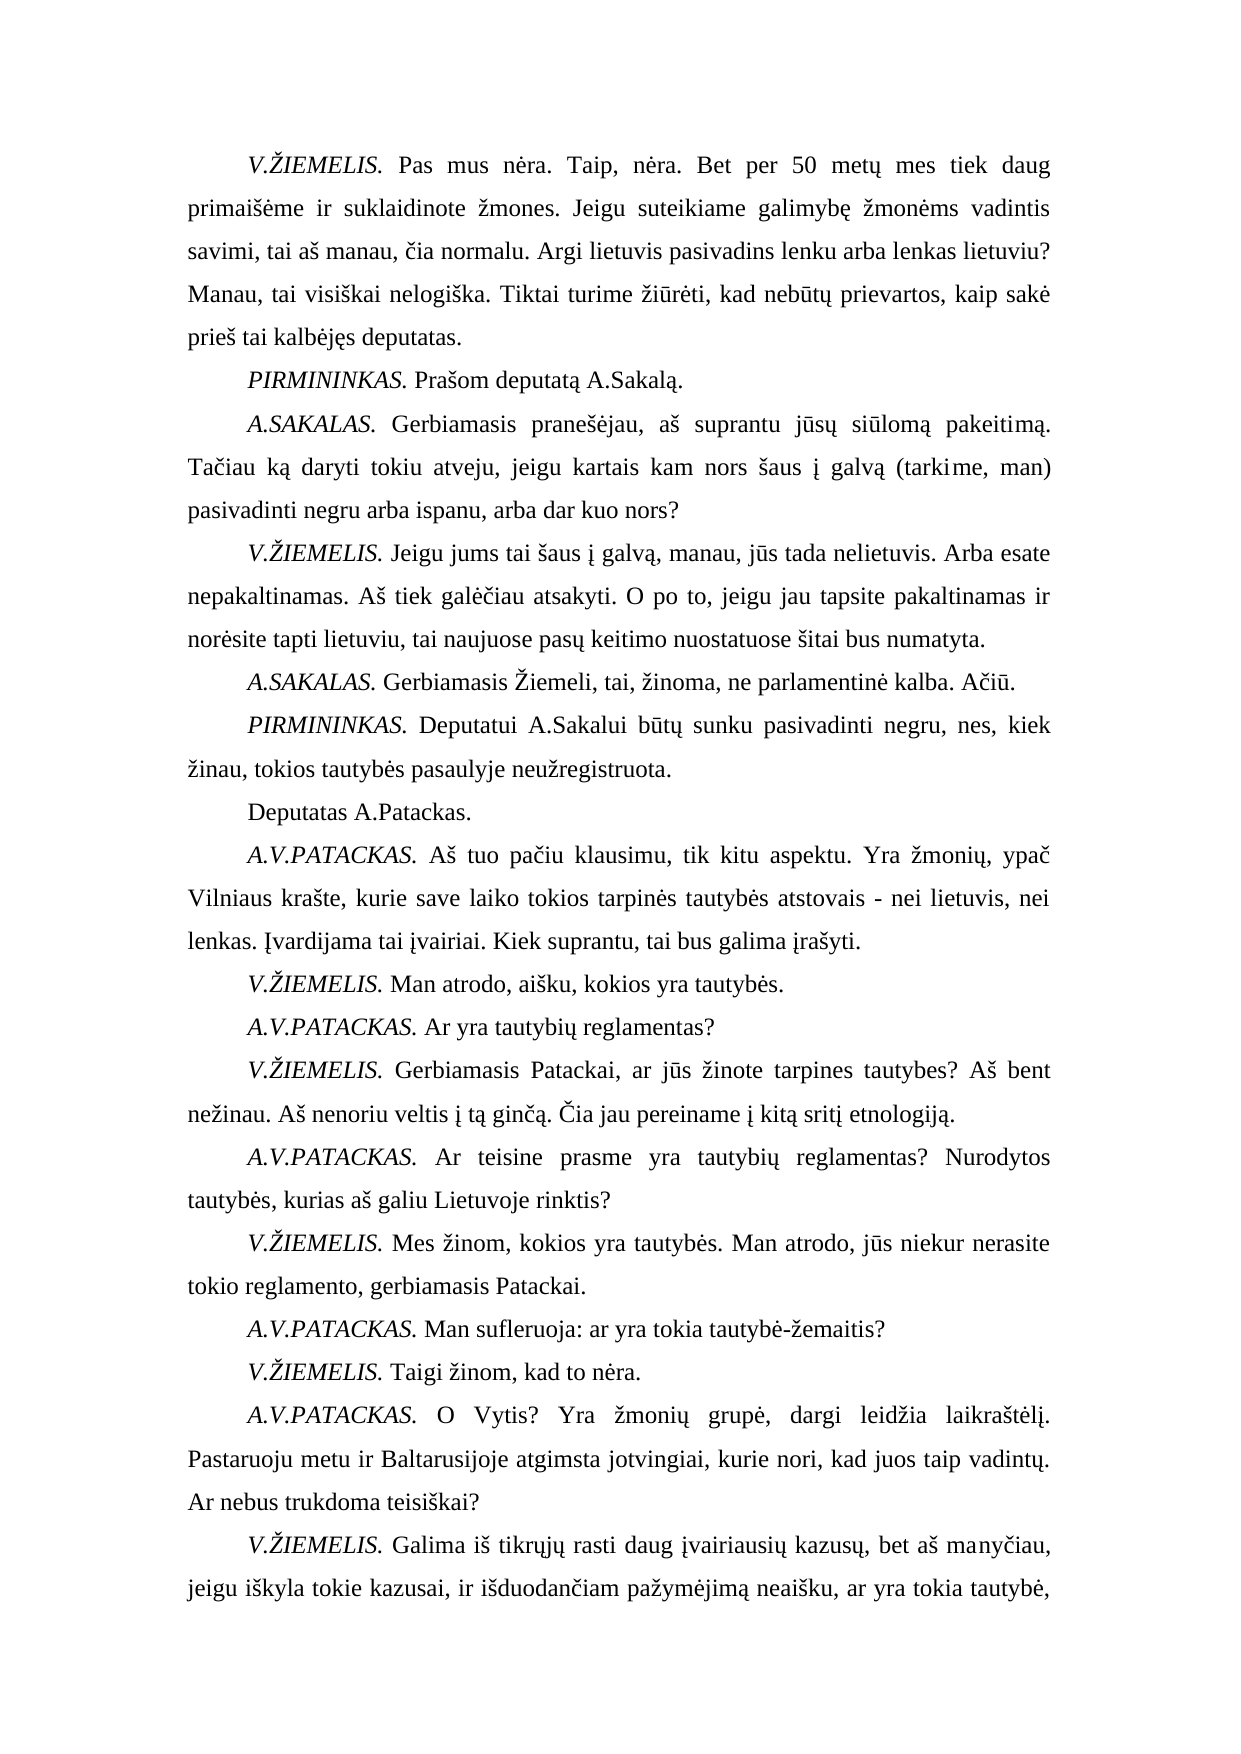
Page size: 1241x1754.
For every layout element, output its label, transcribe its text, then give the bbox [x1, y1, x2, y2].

text V.ŽIEMELIS. Galima iš tikrųjų rasti daug įvairiausių kazusų, bet aš ma­nyčiau, jeigu iškyla tokie kazusai, ir išduodančiam pažymėjimą neaišku, ar yra tokia tautybė, [187, 1530, 1051, 1602]
text V.ŽIEMELIS. Mes žinom, kokios yra tautybės. Man atrodo, jūs niekur nerasite tokio reglamento, gerbiamasis Patackai. [187, 1228, 1051, 1300]
text V.ŽIEMELIS. Man atrodo, aišku, kokios yra tautybės. [187, 969, 1051, 998]
text V.ŽIEMELIS. Gerbiamasis Patackai, ar jūs žinote tarpines tautybes? Aš bent nežinau. Aš nenoriu veltis į tą ginčą. Čia jau pereiname į kitą sritį ­etnologiją. [187, 1056, 1051, 1127]
text A.V.PATACKAS. Aš tuo pačiu klausimu, tik kitu aspektu. Yra žmonių, ypač Vilniaus krašte, kurie save laiko tokios tarpinės tautybės atstovais - nei lietuvis, nei lenkas. Įvardijama tai įvairiai. Kiek suprantu, tai bus galima įrašyti. [187, 840, 1051, 955]
text Deputatas A.Patackas. [187, 797, 1051, 826]
text PIRMININKAS. Deputatui A.Sakalui būtų sunku pasivadinti negru, nes, kiek žinau, tokios tautybės pasaulyje neužregistruota. [187, 711, 1051, 782]
text A.V.PATACKAS. Ar teisine prasme yra tautybių reglamentas? Nurodytos tautybės, kurias aš galiu Lietuvoje rinktis? [187, 1142, 1051, 1214]
text PIRMININKAS. Prašom deputatą A.Sakalą. [187, 366, 1051, 394]
text A.SAKALAS. Gerbiamasis Žiemeli, tai, žinoma, ne parlamentinė kalba. Ačiū. [187, 667, 1051, 696]
text A.V.PATACKAS. Ar yra tautybių reglamentas? [187, 1012, 1051, 1041]
text A.SAKALAS. Gerbiamasis pranešėjau, aš suprantu jūsų siūlomą pakeiti­mą. Tačiau ką daryti tokiu atveju, jeigu kartais kam nors šaus į galvą (tarki­me, man) pasivadinti negru arba ispanu, arba dar kuo nors? [187, 409, 1051, 524]
text V.ŽIEMELIS. Taigi žinom, kad to nėra. [187, 1357, 1051, 1386]
text A.V.PATACKAS. O Vytis? Yra žmonių grupė, dargi leidžia laikraštėlį. Pastaruoju metu ir Baltarusijoje atgimsta jotvingiai, kurie nori, kad juos taip vadintų. Ar nebus trukdoma teisiškai? [187, 1401, 1051, 1516]
text V.ŽIEMELIS. Pas mus nėra. Taip, nėra. Bet per 50 metų mes tiek daug primaišėme ir suklaidinote žmones. Jeigu suteikiame galimybę žmonėms vadintis savimi, tai aš manau, čia normalu. Argi lietuvis pasivadins lenku arba lenkas lietuviu? Manau, tai visiškai nelogiška. Tiktai turime žiūrėti, kad nebūtų prievartos, kaip sakė prieš tai kalbėjęs deputatas. [187, 150, 1051, 351]
text V.ŽIEMELIS. Jeigu jums tai šaus į galvą, manau, jūs tada nelietuvis. Arba esate nepakaltinamas. Aš tiek galėčiau atsakyti. O po to, jeigu jau tapsite pakaltinamas ir norėsite tapti lietuviu, tai naujuose pasų keitimo nuostatuo­se šitai bus numatyta. [187, 538, 1051, 653]
text A.V.PATACKAS. Man sufleruoja: ar yra tokia tautybė-žemaitis? [187, 1314, 1051, 1343]
